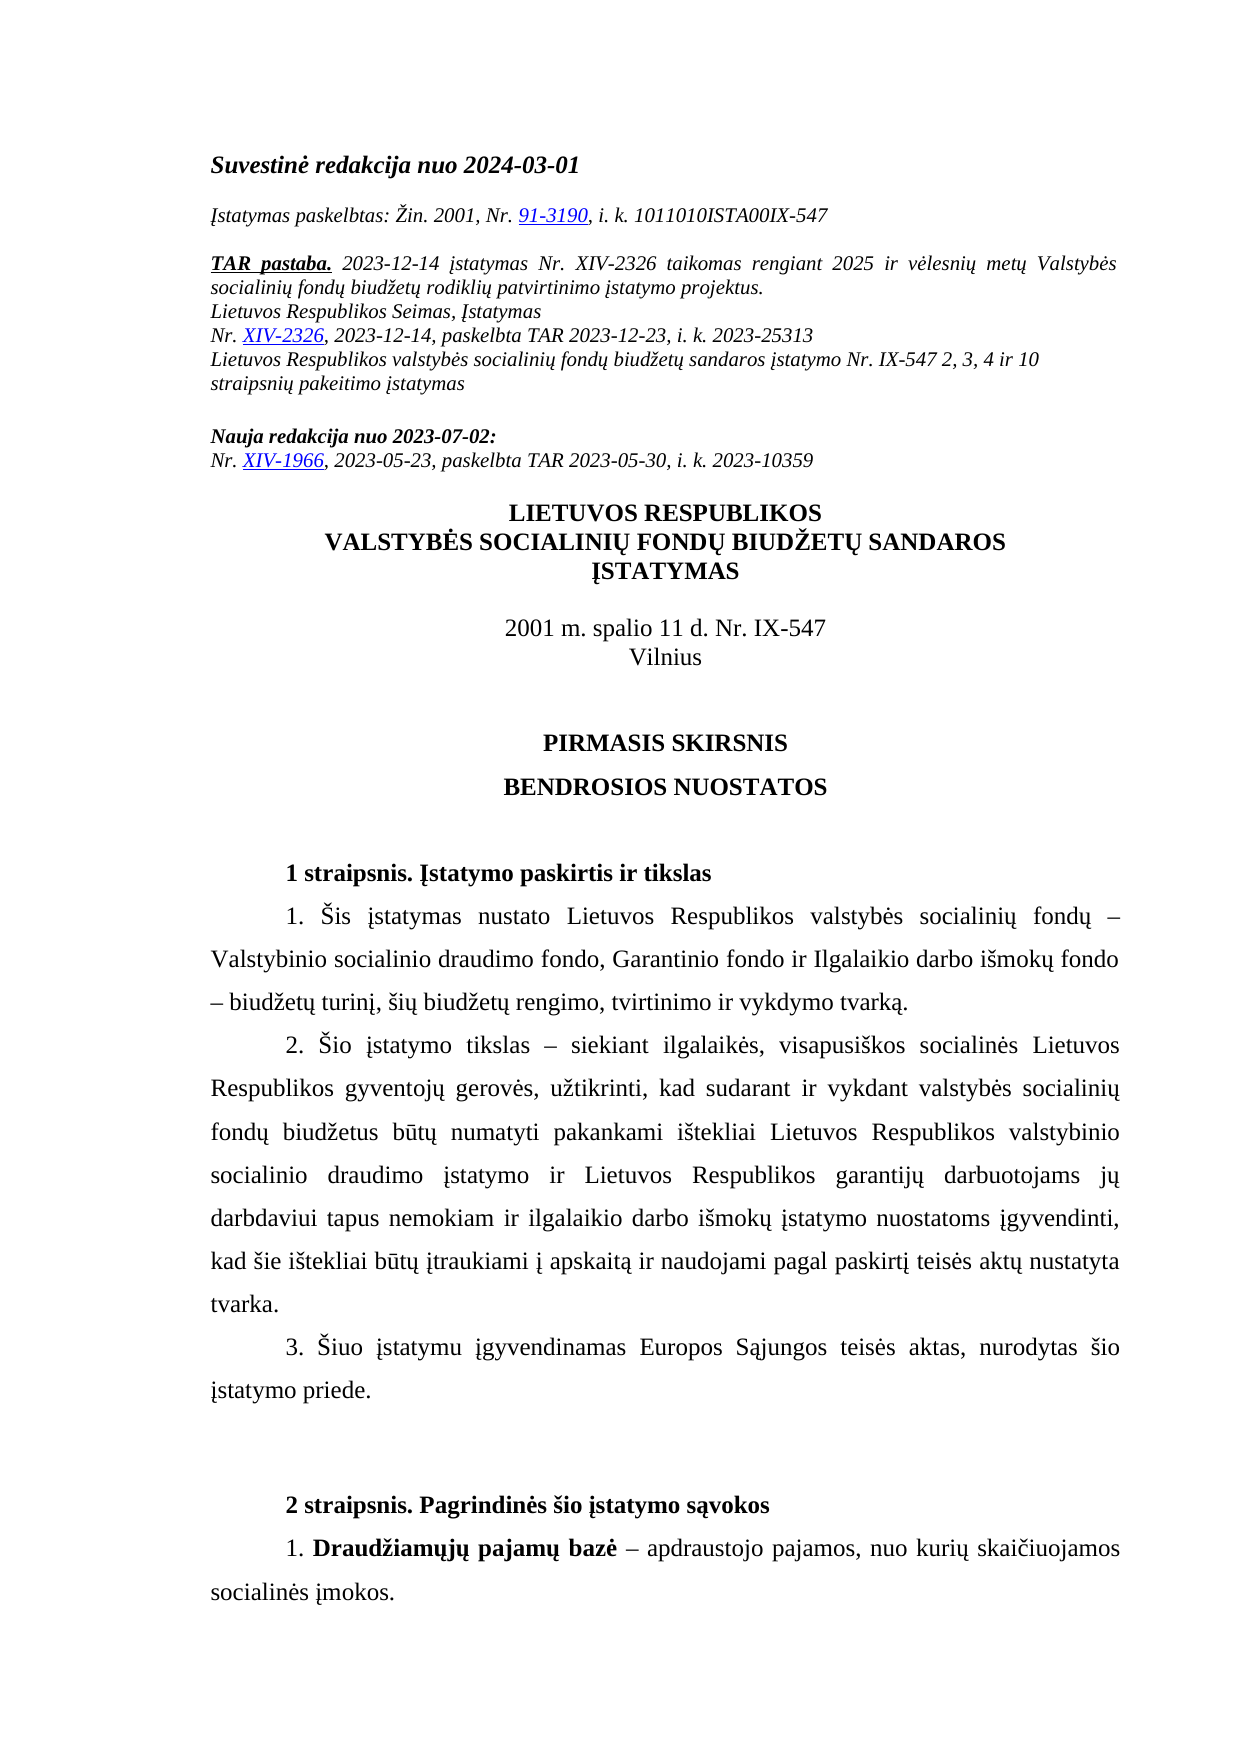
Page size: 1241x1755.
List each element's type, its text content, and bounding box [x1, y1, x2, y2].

text 1. Šis įstatymas nustato Lietuvos Respublikos valstybės socialinių fondų – Valstybinio socialinio draudimo fondo, Garantinio fondo ir Ilgalaikio darbo išmokų fondo – biudžetų turinį, šių biudžetų rengimo, tvirtinimo ir vykdymo tvarką. [210, 901, 1120, 1016]
text LIETUVOS RESPUBLIKOS [210, 498, 1120, 527]
text Nr. XIV-2326, 2023-12-14, paskelbta TAR 2023-12-23, i. k. 2023-25313 [210, 323, 1120, 347]
text ĮSTATYMAS [210, 556, 1120, 585]
text VALSTYBĖS SOCIALINIŲ FONDŲ BIUDŽETŲ SANDAROS [210, 527, 1120, 556]
text 1 straipsnis. Įstatymo paskirtis ir tikslas [210, 858, 1120, 887]
text 2. Šio įstatymo tikslas – siekiant ilgalaikės, visapusiškos socialinės Lietuvos Respublikos gyventojų gerovės, užtikrinti, kad sudarant ir vykdant valstybės socialinių fondų biudžetus būtų numatyti pakankami ištekliai Lietuvos Respublikos valstybinio socialinio draudimo įstatymo ir Lietuvos Respublikos garantijų darbuotojams jų darbdaviui tapus nemokiam ir ilgalaikio darbo išmokų įstatymo nuostatoms įgyvendinti, kad šie ištekliai būtų įtraukiami į apskaitą ir naudojami pagal paskirtį teisės aktų nustatyta tvarka. [210, 1030, 1120, 1318]
text BENDROSIOS NUOSTATOS [210, 772, 1120, 800]
text 2 straipsnis. Pagrindinės šio įstatymo sąvokos [210, 1490, 1120, 1519]
text Nr. XIV-1966, 2023-05-23, paskelbta TAR 2023-05-30, i. k. 2023-10359 [210, 448, 1120, 472]
text Lietuvos Respublikos Seimas, Įstatymas [210, 299, 1120, 323]
text Nauja redakcija nuo 2023-07-02: [210, 424, 1120, 448]
text Lietuvos Respublikos valstybės socialinių fondų biudžetų sandaros įstatymo Nr. IX-547 2, 3, 4 ir 10 straipsnių pakeitimo įstatymas [210, 347, 1120, 395]
text 2001 m. spalio 11 d. Nr. IX-547 Vilnius [210, 613, 1120, 671]
text Įstatymas paskelbtas: Žin. 2001, Nr. 91-3190, i. k. 1011010ISTA00IX-547 [210, 203, 1120, 227]
text Suvestinė redakcija nuo 2024-03-01 [210, 150, 1120, 179]
text 3. Šiuo įstatymu įgyvendinamas Europos Sąjungos teisės aktas, nurodytas šio įstatymo priede. [210, 1332, 1120, 1404]
text 1. Draudžiamųjų pajamų bazė – apdraustojo pajamos, nuo kurių skaičiuojamos socialinės įmokos. [210, 1533, 1120, 1605]
text TAR pastaba. 2023-12-14 įstatymas Nr. XIV-2326 taikomas rengiant 2025 ir vėlesnių metų Valstybės socialinių fondų biudžetų rodiklių patvirtinimo įstatymo projektus. [210, 251, 1120, 299]
text PIRMASIS SKIRSNIS [210, 728, 1120, 757]
